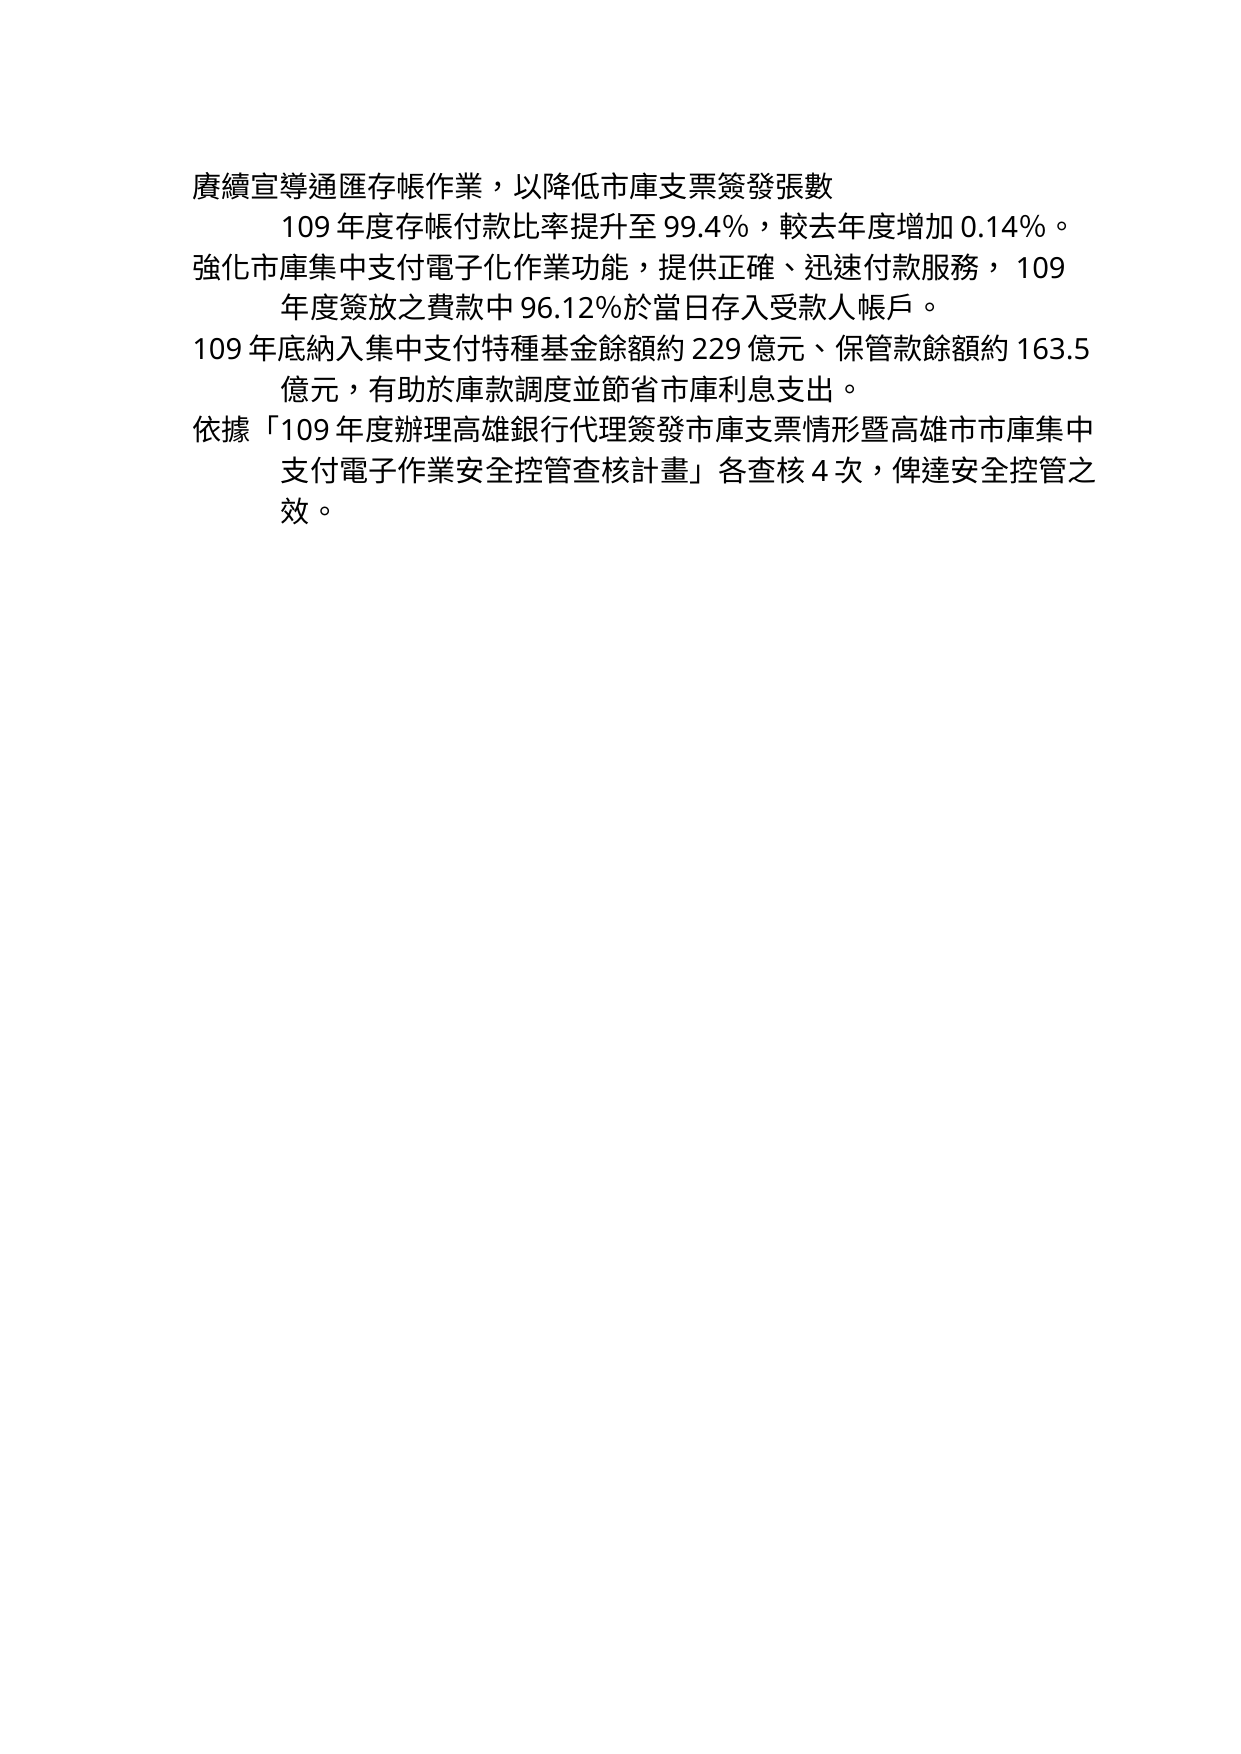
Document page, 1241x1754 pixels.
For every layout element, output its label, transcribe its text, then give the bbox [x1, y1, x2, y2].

text 強化市庫集中支付電子化作業功能，提供正確、迅速付款服務， 109年度簽放之費款中96.12％於當日存入受款人帳戶。 [192, 246, 1097, 327]
text 109年度存帳付款比率提升至99.4％，較去年度增加0.14％。 [266, 205, 1097, 246]
text 依據「109年度辦理高雄銀行代理簽發市庫支票情形暨高雄市市庫集中支付電子作業安全控管查核計畫」各查核4次，俾達安全控管之效。 [192, 408, 1097, 530]
text 109年底納入集中支付特種基金餘額約229億元、保管款餘額約163.5億元，有助於庫款調度並節省市庫利息支出。 [192, 327, 1097, 408]
text 賡續宣導通匯存帳作業，以降低市庫支票簽發張數 [192, 164, 1097, 205]
